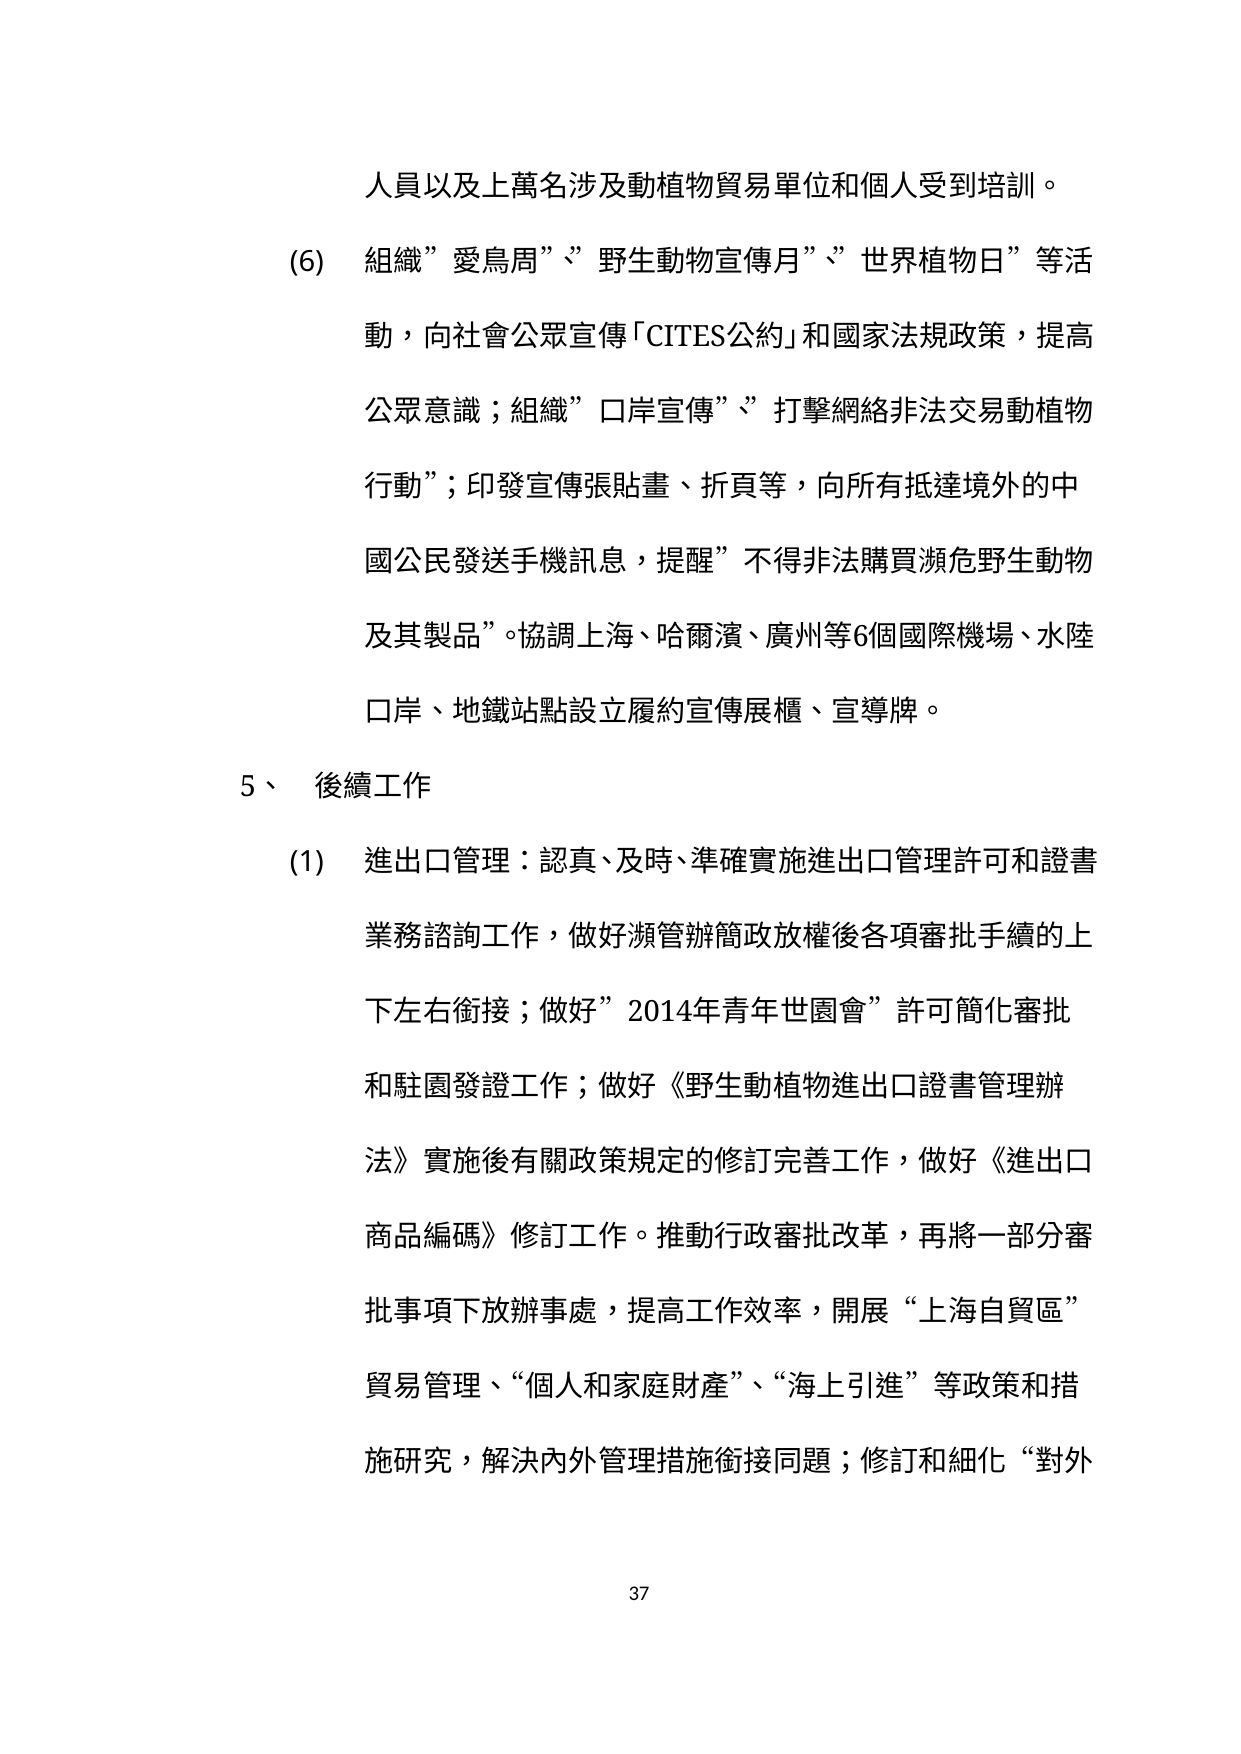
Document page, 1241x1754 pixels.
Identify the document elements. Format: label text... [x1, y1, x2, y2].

list 後續工作 [239, 746, 1094, 821]
list 人員以及上萬名涉及動植物貿易單位和個人受到培訓。 [289, 146, 1094, 221]
list 進出口管理：認真、及時、準確實施進出口管理許可和證書、業務諮詢工作，做好瀕管辦簡政放權後各項審批手續的上下左右銜接；做好”2014年青年世園會”許可簡化審批和駐園發證工作；做好《野生動植物進出口證書管理辦法》實施後有關政策規定的修訂完善工作，做好《進出口商品編碼》修訂工作。推動行政審批改革，再將一部分審批事項下放辦事處，提高工作效率，開展“上海自貿區”貿易管理、“個人和家庭財產”、“海上引進”等政策和措施研究，解決內外管理措施銜接同題；修訂和細化“對外核實確認許可證和證明書的辦理規定”及實施施細則，建立科學意見徵詢、證明書確認向雙向聯動反饋機制；研究“證明書延期變更”，將部分變更和有效期延續裁決權委託下放給辦事處，再行簡化、下放和取消部分程序和內容；以縮短時限；對部分龜鱉、木村等物種貿易情況進行回顧評估，研究擺定便利批審政策措施；完善行政許可檢查，組織對2013年行政許可執行情況檢查，開展對辦事此許可辦證工作交叉檢查，開展經營單位信譽評估。 [289, 821, 1094, 1496]
list 組織”愛鳥周”、”野生動物宣傳月”、”世界植物日”等活動，向社會公眾宣傳「CITES公約」和國家法規政策，提高公眾意識；組織”口岸宣傳”、”打擊網絡非法交易動植物行動”；印發宣傳張貼畫、折頁等，向所有抵達境外的中國公民發送手機訊息，提醒”不得非法購買瀕危野生動物及其製品”。協調上海、哈爾濱、廣州等6個國際機場、水陸口岸、地鐵站點設立履約宣傳展櫃、宣導牌。 [289, 221, 1094, 746]
